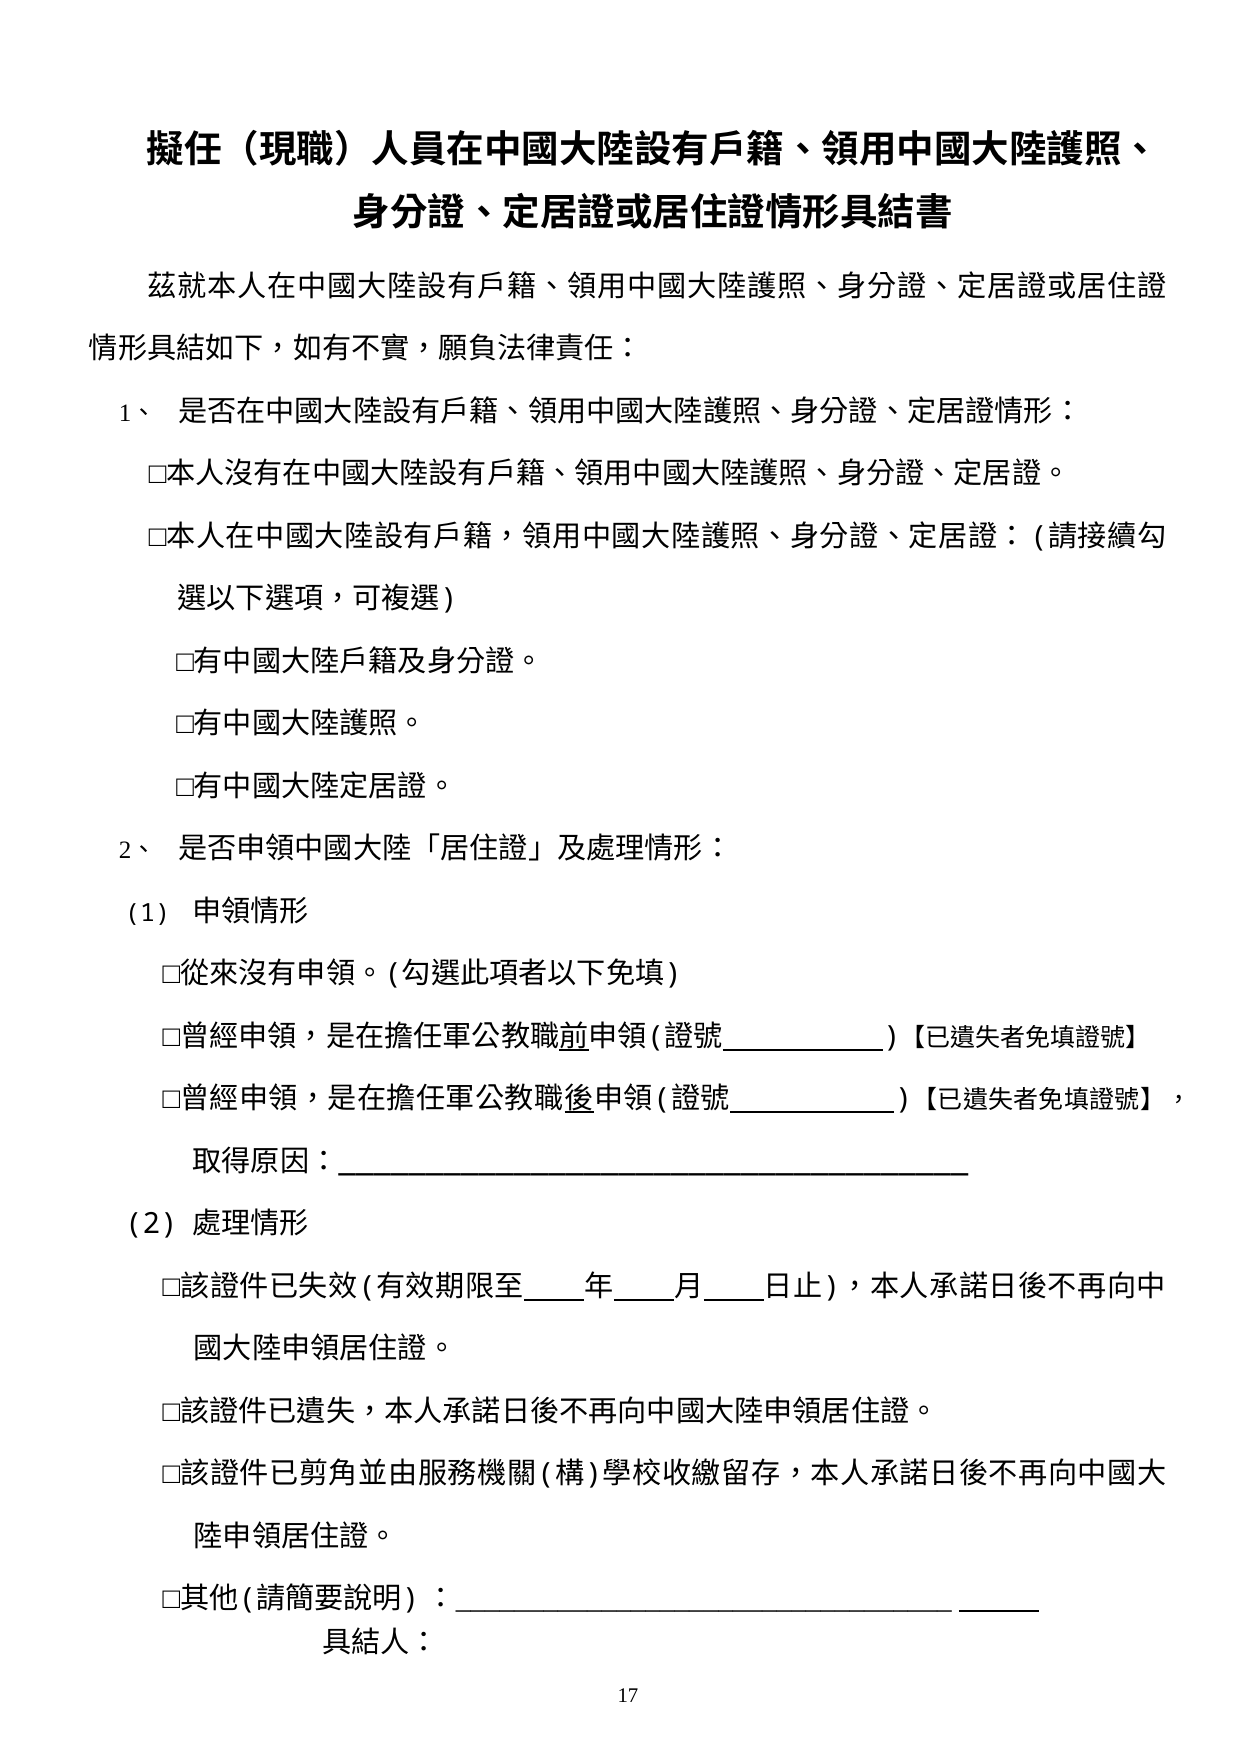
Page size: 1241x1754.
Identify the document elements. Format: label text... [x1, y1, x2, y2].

text 茲就本人在中國大陸設有戶籍、領用中國大陸護照、身分證、定居證或居住證情形具結如下，如有不實，願負法律責任： [89, 242, 1167, 367]
list 申領情形 [125, 867, 1167, 929]
text □有中國大陸護照。 [176, 679, 1167, 742]
list 是否申領中國大陸「居住證」及處理情形： [119, 804, 1167, 867]
text □曾經申領，是在擔任軍公教職後申領(證號 )【已遺失者免填證號】，取得原因：____________________________________ [162, 1054, 1167, 1179]
text □有中國大陸定居證。 [176, 742, 1167, 804]
text 擬任（現職）人員在中國大陸設有戶籍、領用中國大陸護照、身分證、定居證或居住證情形具結書 [139, 104, 1167, 229]
text □該證件已剪角並由服務機關(構)學校收繳留存，本人承諾日後不再向中國大陸申領居住證。 [162, 1429, 1167, 1554]
text □該證件已失效(有效期限至 年 月 日止)，本人承諾日後不再向中國大陸申領居住證。 [162, 1242, 1167, 1367]
text □本人沒有在中國大陸設有戶籍、領用中國大陸護照、身分證、定居證。 [148, 429, 1167, 492]
list 處理情形 [125, 1179, 1167, 1242]
text 具結人： [89, 1617, 1167, 1661]
text □曾經申領，是在擔任軍公教職前申領(證號 )【已遺失者免填證號】 [162, 992, 1167, 1054]
list 是否在中國大陸設有戶籍、領用中國大陸護照、身分證、定居證情形： [119, 367, 1167, 429]
text □本人在中國大陸設有戶籍，領用中國大陸護照、身分證、定居證：(請接續勾選以下選項，可複選) [148, 492, 1167, 617]
text □有中國大陸戶籍及身分證。 [176, 617, 1167, 679]
text □其他(請簡要說明) ：__________________________________ [162, 1554, 1167, 1617]
text □從來沒有申領。(勾選此項者以下免填) [162, 929, 1167, 992]
text □該證件已遺失，本人承諾日後不再向中國大陸申領居住證。 [162, 1367, 1167, 1429]
